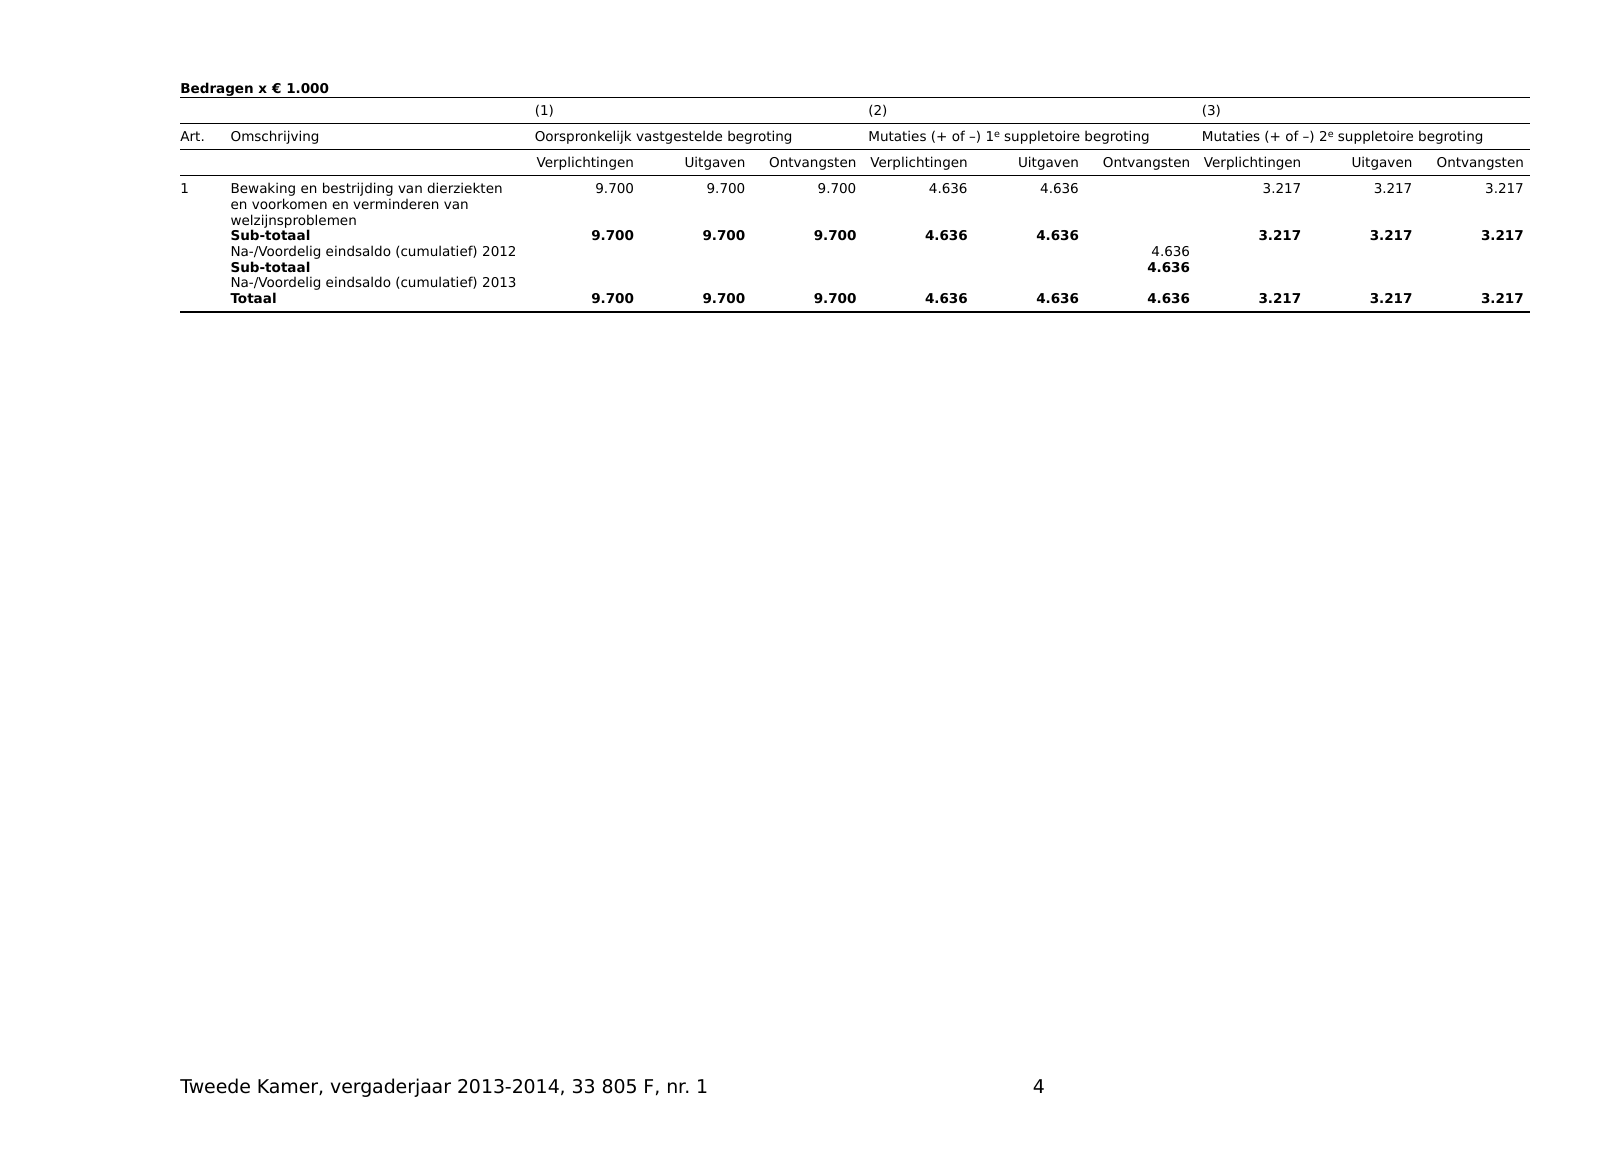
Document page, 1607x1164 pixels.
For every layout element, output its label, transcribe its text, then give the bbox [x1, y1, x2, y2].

table_cell [180, 228, 224, 244]
table_cell 4.636 [1085, 291, 1196, 311]
table_cell Ontvangsten [1418, 150, 1529, 175]
table_cell Mutaties (+ of –) 2e suppletoire begroting [1196, 124, 1529, 149]
table_cell Uitgaven [973, 150, 1084, 175]
table_cell 3.217 [1196, 228, 1307, 244]
table_cell 4.636 [862, 176, 973, 228]
table_cell [751, 260, 862, 275]
table_cell [180, 260, 224, 275]
table_cell 9.700 [751, 176, 862, 228]
table_cell 4.636 [1085, 244, 1196, 259]
table_cell [862, 244, 973, 259]
table_cell (2) [862, 98, 1196, 123]
table_cell [1418, 260, 1529, 275]
table_cell 9.700 [751, 291, 862, 311]
table_cell [1307, 260, 1418, 275]
table_cell Verplichtingen [862, 150, 973, 175]
table_cell 9.700 [529, 176, 640, 228]
table_cell [529, 260, 640, 275]
table_cell Sub-totaal [225, 260, 528, 275]
table_cell [180, 98, 224, 123]
table_cell 3.217 [1418, 291, 1529, 311]
table_cell [180, 244, 224, 259]
table_cell 4.636 [973, 176, 1084, 228]
table_cell [1196, 275, 1307, 291]
table_cell [1085, 275, 1196, 291]
table_cell [1418, 244, 1529, 259]
table_cell Art. [180, 124, 224, 149]
table_cell Na-/Voordelig eindsaldo (cumulatief) 2012 [225, 244, 528, 259]
table_cell 9.700 [751, 228, 862, 244]
table_cell [640, 275, 751, 291]
table_cell 4.636 [1085, 260, 1196, 275]
table_cell [1085, 228, 1196, 244]
table_cell [529, 275, 640, 291]
table_cell Bewaking en bestrijding van dierziekten en voorkomen en verminderen van welzijnsproblemen [225, 176, 528, 228]
table_cell 3.217 [1307, 228, 1418, 244]
table_cell 4.636 [862, 228, 973, 244]
table_cell [1418, 275, 1529, 291]
table_cell [973, 260, 1084, 275]
table_cell 4.636 [973, 228, 1084, 244]
table_cell 3.217 [1418, 176, 1529, 228]
table_cell 9.700 [640, 291, 751, 311]
table_cell Uitgaven [1307, 150, 1418, 175]
table_cell Ontvangsten [1085, 150, 1196, 175]
table_cell Verplichtingen [529, 150, 640, 175]
table_cell 4.636 [862, 291, 973, 311]
table_cell [1085, 176, 1196, 228]
table_cell [640, 260, 751, 275]
table_cell 3.217 [1418, 228, 1529, 244]
table_cell Mutaties (+ of –) 1e suppletoire begroting [862, 124, 1196, 149]
table_cell Oorspronkelijk vastgestelde begroting [529, 124, 862, 149]
table_cell 1 [180, 176, 224, 228]
table_cell 9.700 [529, 291, 640, 311]
table_cell Ontvangsten [751, 150, 862, 175]
table_cell [1196, 244, 1307, 259]
table_header Bedragen x € 1.000 [180, 81, 1529, 97]
table_cell [180, 291, 224, 311]
table_cell Verplichtingen [1196, 150, 1307, 175]
table_cell (1) [529, 98, 862, 123]
table_cell Sub-totaal [225, 228, 528, 244]
table_cell Uitgaven [640, 150, 751, 175]
table_cell 9.700 [640, 228, 751, 244]
table_cell [862, 260, 973, 275]
table_cell [1307, 244, 1418, 259]
table_cell 3.217 [1307, 291, 1418, 311]
table_cell [180, 150, 224, 175]
table_cell 9.700 [640, 176, 751, 228]
table_cell 9.700 [529, 228, 640, 244]
table_cell [1307, 275, 1418, 291]
table_cell [1196, 260, 1307, 275]
table_cell [225, 98, 528, 123]
table_cell [751, 244, 862, 259]
table_cell Omschrijving [225, 124, 528, 149]
table_cell [973, 275, 1084, 291]
table_cell 3.217 [1196, 176, 1307, 228]
table_cell [862, 275, 973, 291]
table_cell [973, 244, 1084, 259]
table_cell [751, 275, 862, 291]
table_cell [225, 150, 528, 175]
table_cell [640, 244, 751, 259]
table_cell Na-/Voordelig eindsaldo (cumulatief) 2013 [225, 275, 528, 291]
table_cell 3.217 [1307, 176, 1418, 228]
table_cell 4.636 [973, 291, 1084, 311]
table_cell (3) [1196, 98, 1529, 123]
table_cell Totaal [225, 291, 528, 311]
table_cell [529, 244, 640, 259]
table_cell [180, 275, 224, 291]
table_cell 3.217 [1196, 291, 1307, 311]
